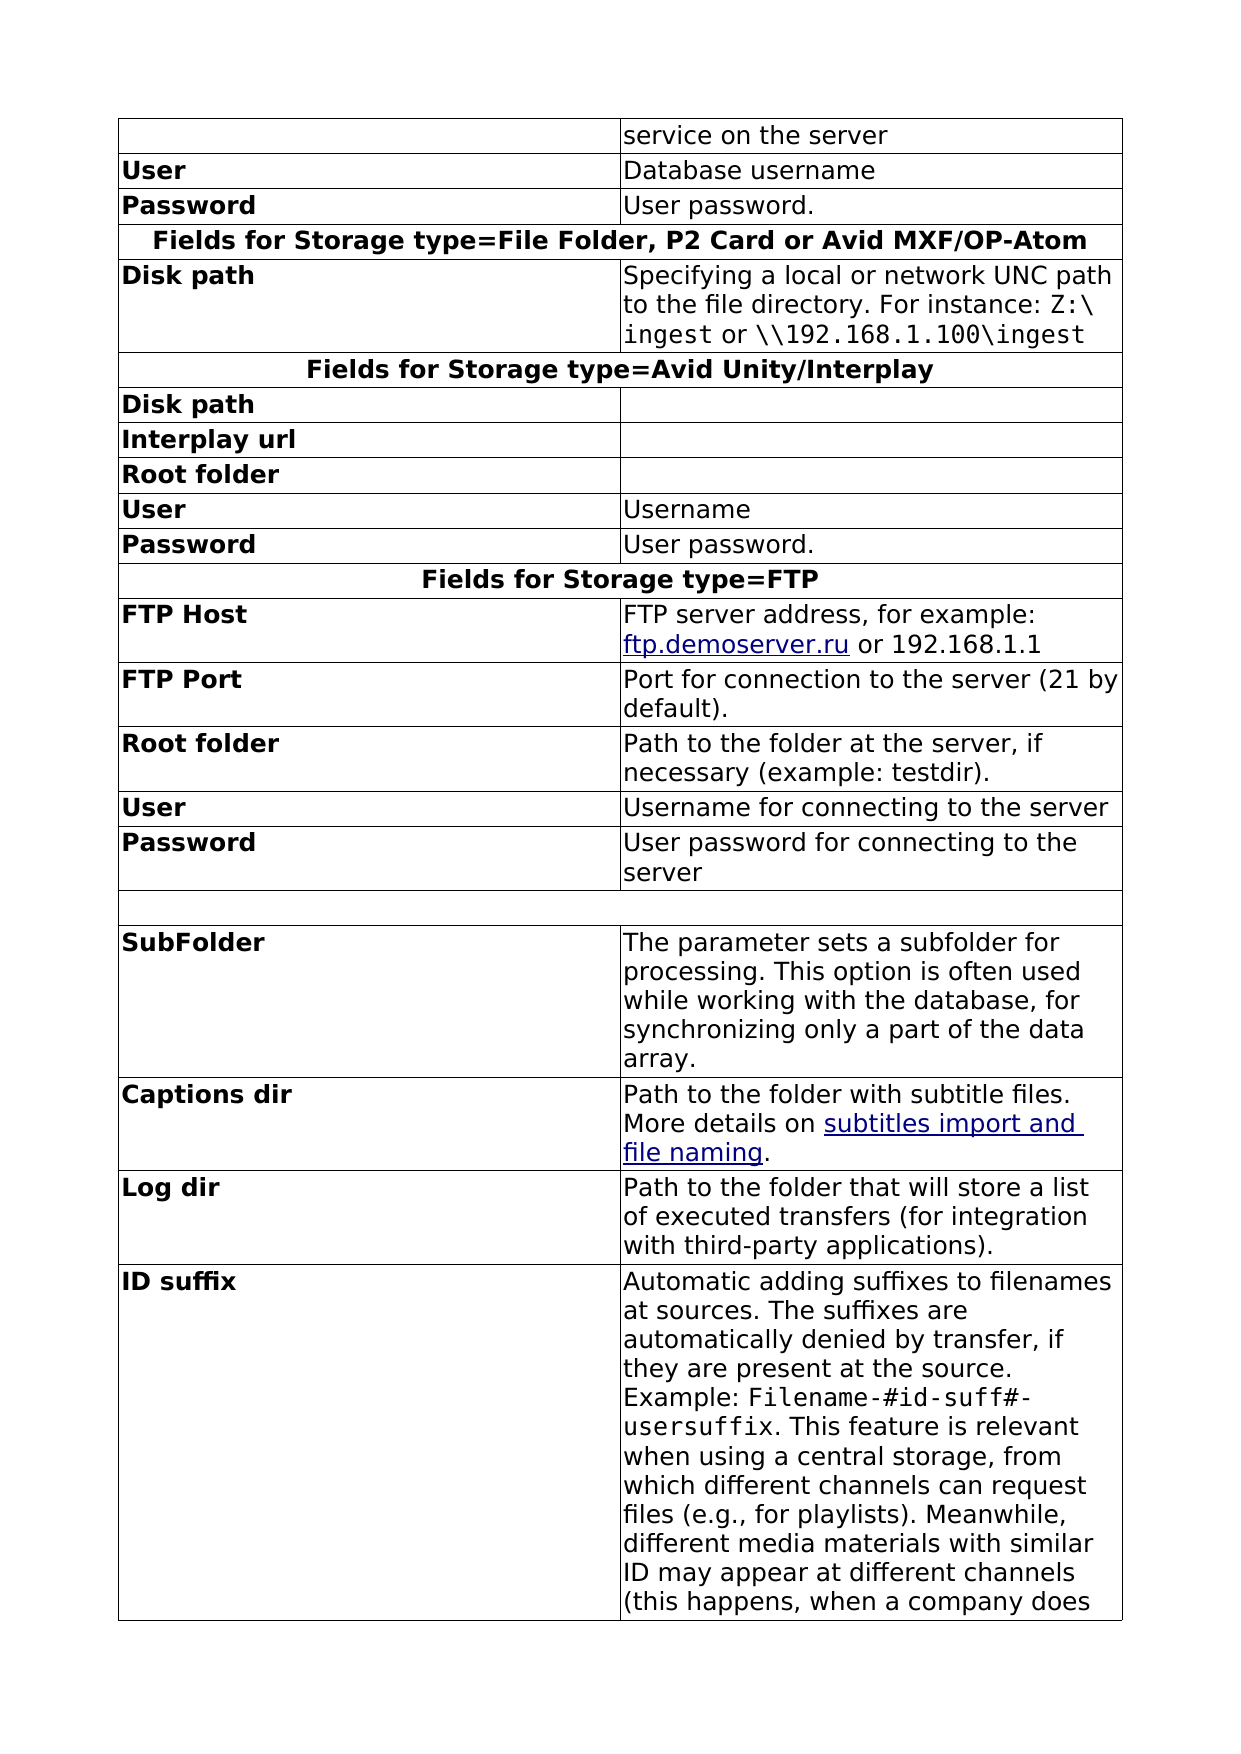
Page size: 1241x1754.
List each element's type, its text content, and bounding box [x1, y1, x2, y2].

table_cell User [119, 154, 620, 188]
table_cell [621, 388, 1122, 422]
table_cell Password [119, 827, 620, 890]
table_cell Database username [621, 154, 1122, 188]
table_cell User password. [621, 189, 1122, 223]
table_cell The parameter sets a subfolder for processing. This option is often used while working with the database, for synchronizing only a part of the data array. [621, 926, 1122, 1077]
table_cell Username for connecting to the server [621, 792, 1122, 826]
table_cell Password [119, 189, 620, 223]
table_cell service on the server [621, 119, 1122, 153]
table_cell [119, 119, 620, 153]
table_cell [119, 891, 1122, 925]
table_cell User [119, 494, 620, 527]
table_cell FTP Port [119, 663, 620, 726]
table_cell Port for connection to the server (21 by default). [621, 663, 1122, 726]
table_cell User [119, 792, 620, 826]
table_cell Disk path [119, 388, 620, 422]
table_cell Password [119, 529, 620, 563]
table_cell Path to the folder with subtitle files. More details on subtitles import and file naming. [621, 1078, 1122, 1170]
table_cell Root folder [119, 458, 620, 492]
table_cell Log dir [119, 1171, 620, 1264]
table_cell Fields for Storage type=Avid Unity/Interplay [119, 353, 1122, 387]
table_cell Fields for Storage type=FTP [119, 564, 1122, 598]
table_cell Disk path [119, 260, 620, 352]
table_cell Root folder [119, 727, 620, 791]
table_cell Path to the folder at the server, if necessary (example: testdir). [621, 727, 1122, 791]
table_cell Username [621, 494, 1122, 527]
table_cell Captions dir [119, 1078, 620, 1170]
table_cell Automatic adding suffixes to filenames at sources. The suffixes are automatically denied by transfer, if they are present at the source. Example: Filename-#id-suff#-usersuffix. This feature is relevant when using a central storage, from which different channels can request files (e.g., for playlists). Meanwhile, different media materials with similar ID may appear at different channels (this happens, when a company does [621, 1265, 1122, 1619]
table_cell Specifying a local or network UNC path to the file directory. For instance: Z:\ingest or \\192.168.1.100\ingest [621, 260, 1122, 352]
table_cell ID suffix [119, 1265, 620, 1619]
table_cell FTP Host [119, 599, 620, 662]
table_cell Path to the folder that will store a list of executed transfers (for integration with third-party applications). [621, 1171, 1122, 1264]
table_cell User password. [621, 529, 1122, 563]
table_cell Fields for Storage type=File Folder, P2 Card or Avid MXF/OP-Atom [119, 225, 1122, 258]
table_cell User password for connecting to the server [621, 827, 1122, 890]
table_cell FTP server address, for example: ftp.demoserver.ru or 192.168.1.1 [621, 599, 1122, 662]
table_cell SubFolder [119, 926, 620, 1077]
table_cell [621, 423, 1122, 457]
table_cell Interplay url [119, 423, 620, 457]
table_cell [621, 458, 1122, 492]
